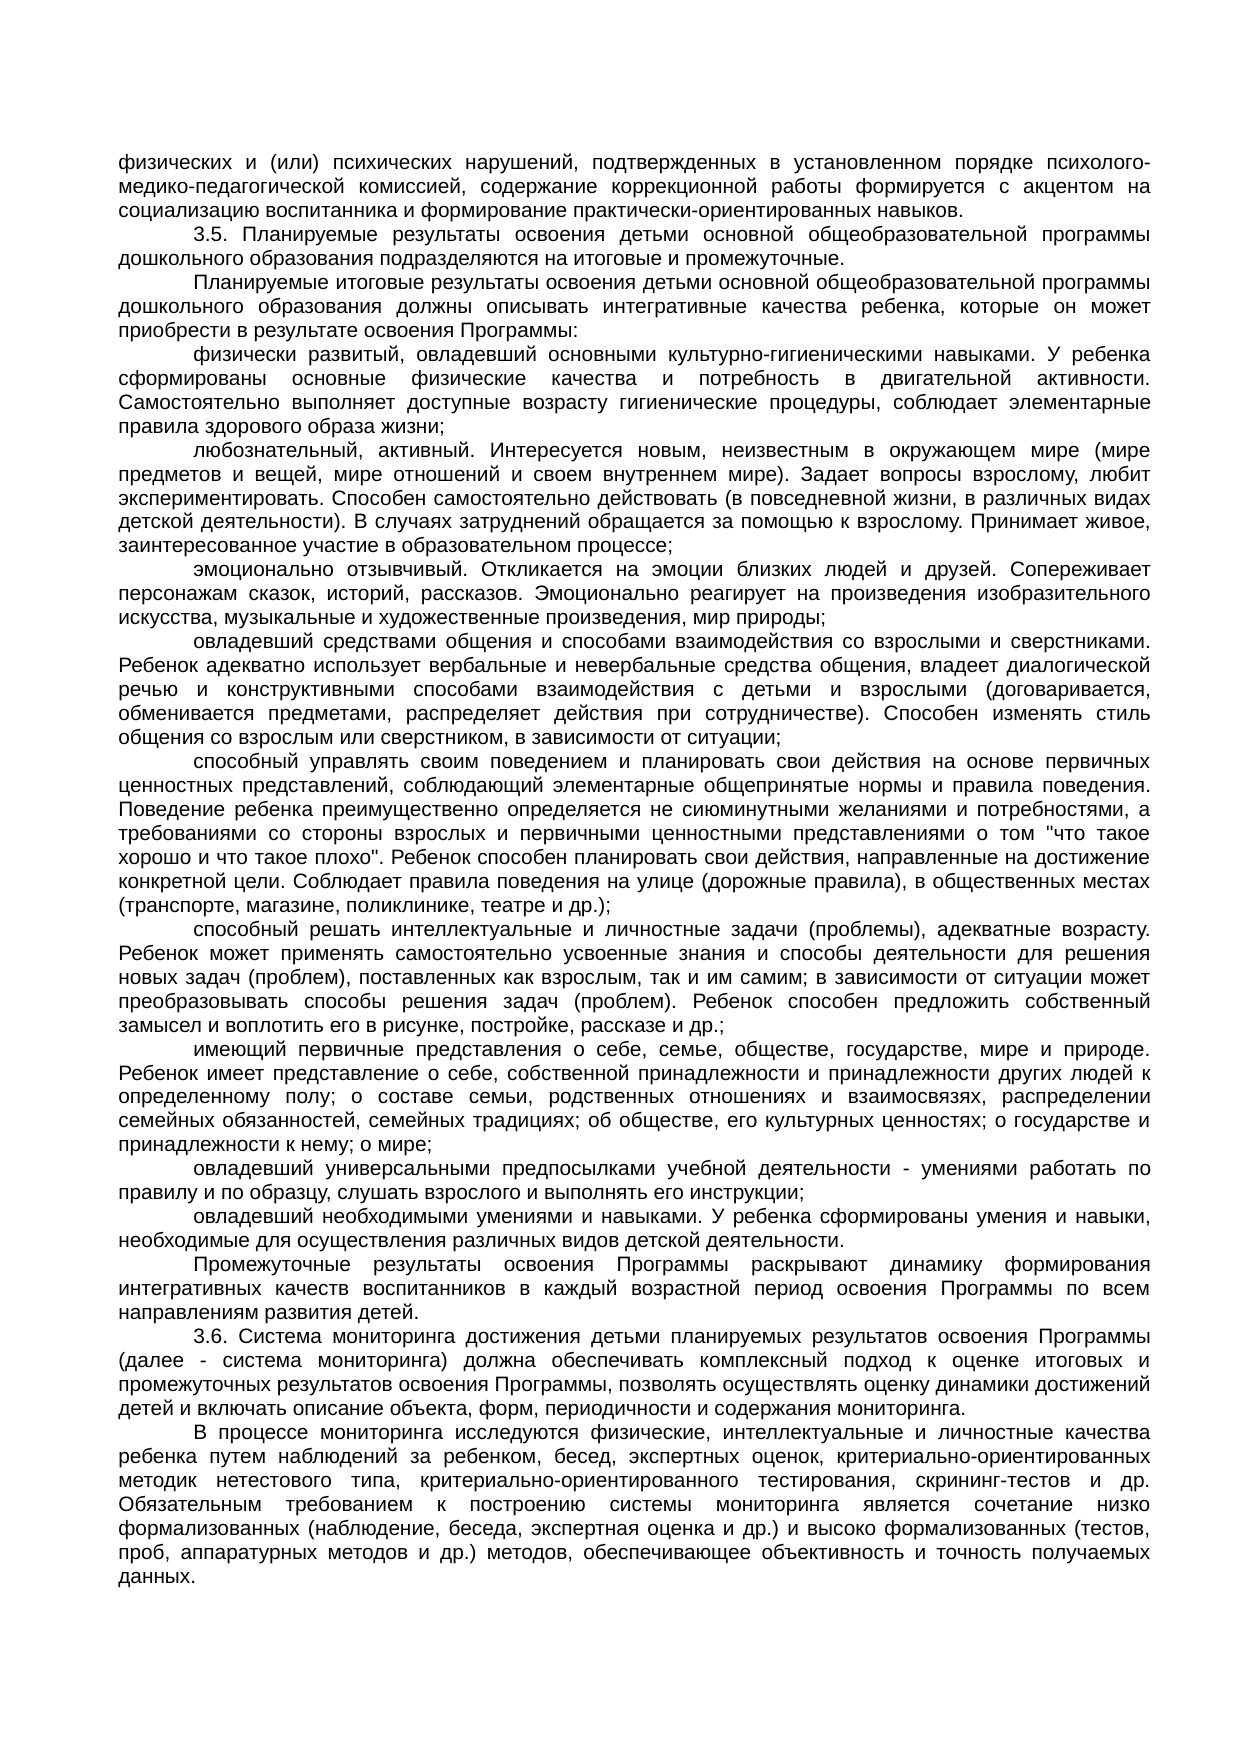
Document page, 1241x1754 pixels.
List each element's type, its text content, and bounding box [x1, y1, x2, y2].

text способный управлять своим поведением и планировать свои действия на основе первичных ценностных представлений, соблюдающий элементарные общепринятые нормы и правила поведения. Поведение ребенка преимущественно определяется не сиюминутными желаниями и потребностями, а требованиями со стороны взрослых и первичными ценностными представлениями о том "что такое хорошо и что такое плохо". Ребенок способен планировать свои действия, направленные на достижение конкретной цели. Соблюдает правила поведения на улице (дорожные правила), в общественных местах (транспорте, магазине, поликлинике, театре и др.); [118, 749, 1152, 917]
text овладевший необходимыми умениями и навыками. У ребенка сформированы умения и навыки, необходимые для осуществления различных видов детской деятельности. [118, 1204, 1152, 1252]
text физических и (или) психических нарушений, подтвержденных в установленном порядке психолого-медико-педагогической комиссией, содержание коррекционной работы формируется с акцентом на социализацию воспитанника и формирование практически-ориентированных навыков. [118, 150, 1152, 222]
text эмоционально отзывчивый. Откликается на эмоции близких людей и друзей. Сопереживает персонажам сказок, историй, рассказов. Эмоционально реагирует на произведения изобразительного искусства, музыкальные и художественные произведения, мир природы; [118, 557, 1152, 629]
text способный решать интеллектуальные и личностные задачи (проблемы), адекватные возрасту. Ребенок может применять самостоятельно усвоенные знания и способы деятельности для решения новых задач (проблем), поставленных как взрослым, так и им самим; в зависимости от ситуации может преобразовывать способы решения задач (проблем). Ребенок способен предложить собственный замысел и воплотить его в рисунке, постройке, рассказе и др.; [118, 917, 1152, 1036]
text любознательный, активный. Интересуется новым, неизвестным в окружающем мире (мире предметов и вещей, мире отношений и своем внутреннем мире). Задает вопросы взрослому, любит экспериментировать. Способен самостоятельно действовать (в повседневной жизни, в различных видах детской деятельности). В случаях затруднений обращается за помощью к взрослому. Принимает живое, заинтересованное участие в образовательном процессе; [118, 437, 1152, 557]
text овладевший универсальными предпосылками учебной деятельности - умениями работать по правилу и по образцу, слушать взрослого и выполнять его инструкции; [118, 1156, 1152, 1204]
text физически развитый, овладевший основными культурно-гигиеническими навыками. У ребенка сформированы основные физические качества и потребность в двигательной активности. Самостоятельно выполняет доступные возрасту гигиенические процедуры, соблюдает элементарные правила здорового образа жизни; [118, 342, 1152, 437]
text овладевший средствами общения и способами взаимодействия со взрослыми и сверстниками. Ребенок адекватно использует вербальные и невербальные средства общения, владеет диалогической речью и конструктивными способами взаимодействия с детьми и взрослыми (договаривается, обменивается предметами, распределяет действия при сотрудничестве). Способен изменять стиль общения со взрослым или сверстником, в зависимости от ситуации; [118, 629, 1152, 749]
text Промежуточные результаты освоения Программы раскрывают динамику формирования интегративных качеств воспитанников в каждый возрастной период освоения Программы по всем направлениям развития детей. [118, 1252, 1152, 1324]
text Планируемые итоговые результаты освоения детьми основной общеобразовательной программы дошкольного образования должны описывать интегративные качества ребенка, которые он может приобрести в результате освоения Программы: [118, 270, 1152, 342]
text 3.6. Система мониторинга достижения детьми планируемых результатов освоения Программы (далее - система мониторинга) должна обеспечивать комплексный подход к оценке итоговых и промежуточных результатов освоения Программы, позволять осуществлять оценку динамики достижений детей и включать описание объекта, форм, периодичности и содержания мониторинга. [118, 1324, 1152, 1420]
text 3.5. Планируемые результаты освоения детьми основной общеобразовательной программы дошкольного образования подразделяются на итоговые и промежуточные. [118, 222, 1152, 270]
text В процессе мониторинга исследуются физические, интеллектуальные и личностные качества ребенка путем наблюдений за ребенком, бесед, экспертных оценок, критериально-ориентированных методик нетестового типа, критериально-ориентированного тестирования, скрининг-тестов и др. Обязательным требованием к построению системы мониторинга является сочетание низко формализованных (наблюдение, беседа, экспертная оценка и др.) и высоко формализованных (тестов, проб, аппаратурных методов и др.) методов, обеспечивающее объективность и точность получаемых данных. [118, 1420, 1152, 1587]
text имеющий первичные представления о себе, семье, обществе, государстве, мире и природе. Ребенок имеет представление о себе, собственной принадлежности и принадлежности других людей к определенному полу; о составе семьи, родственных отношениях и взаимосвязях, распределении семейных обязанностей, семейных традициях; об обществе, его культурных ценностях; о государстве и принадлежности к нему; о мире; [118, 1036, 1152, 1156]
